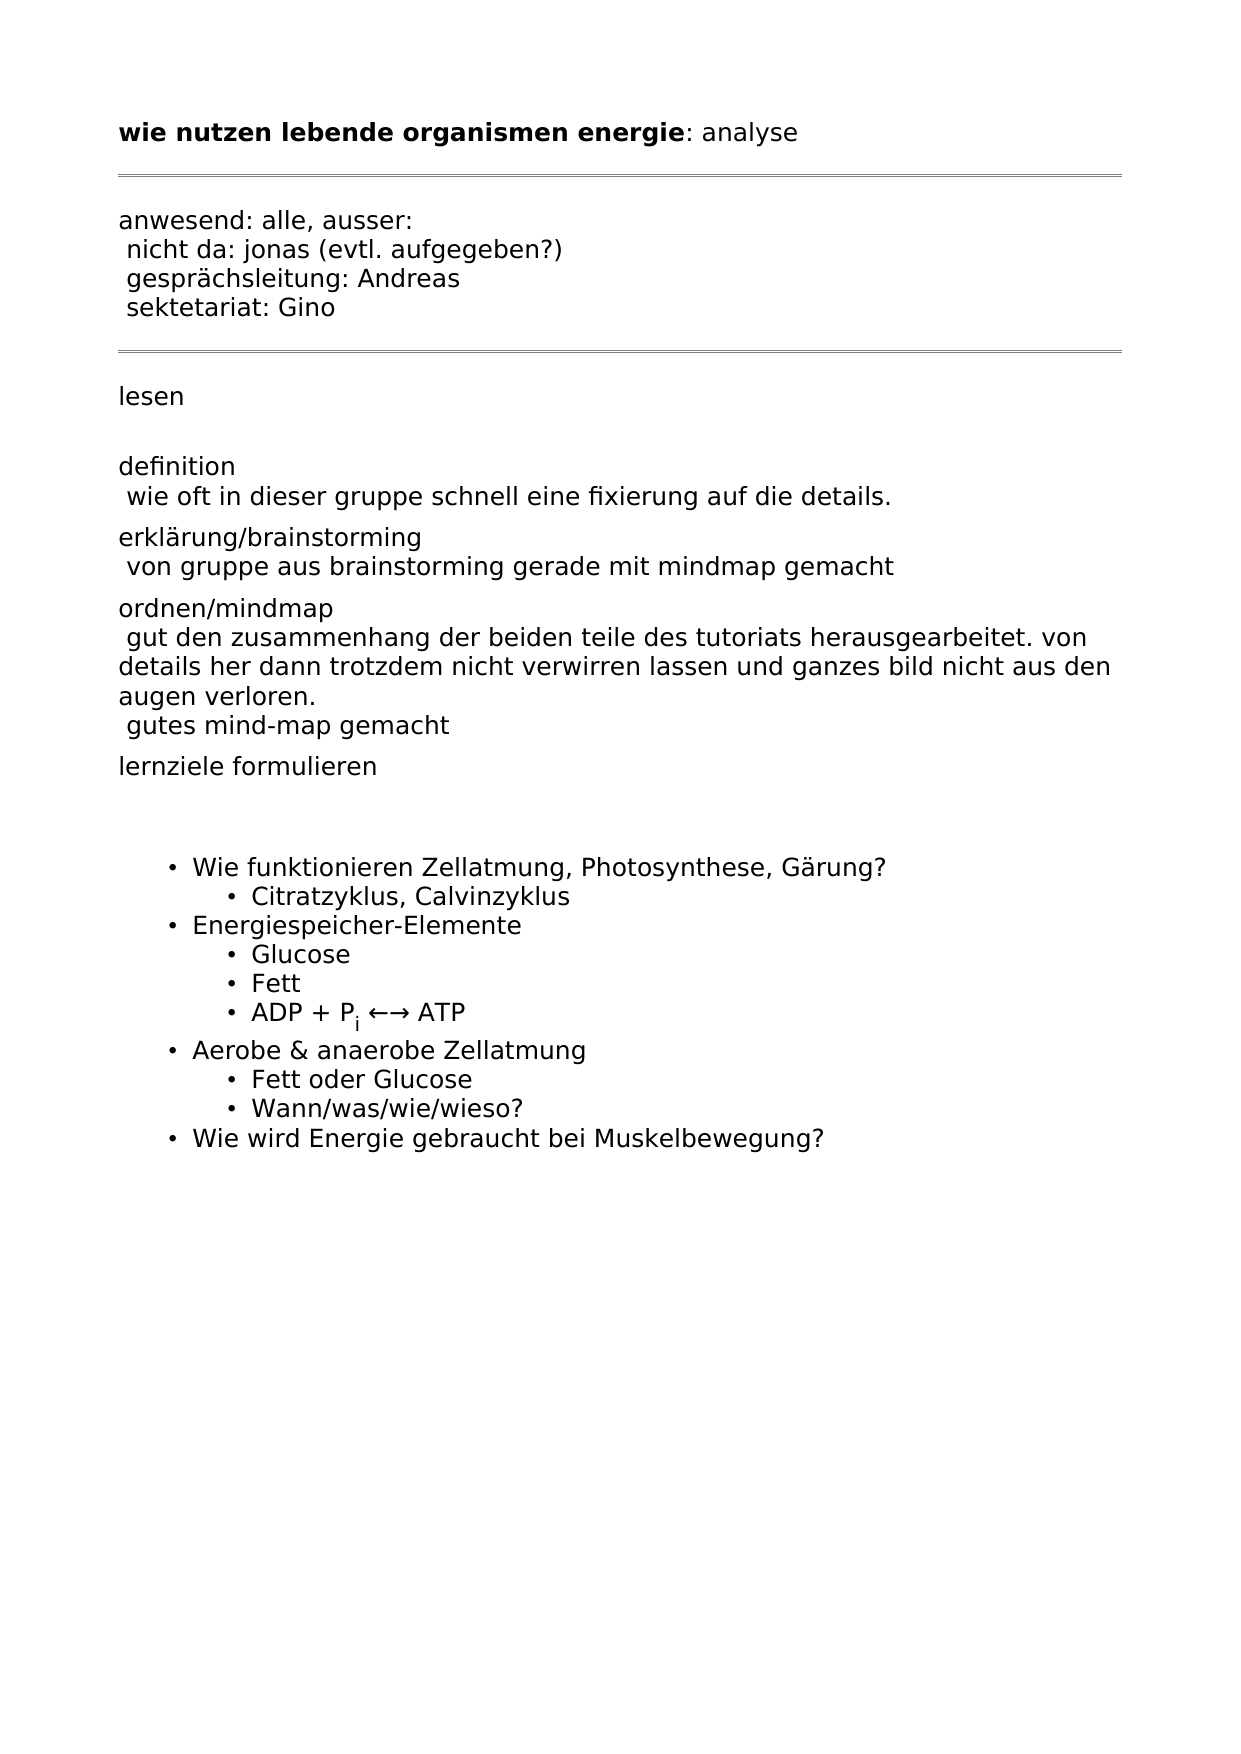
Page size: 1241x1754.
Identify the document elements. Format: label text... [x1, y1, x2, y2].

list Aerobe & anaerobe Zellatmung [177, 1036, 1122, 1065]
text lesen [118, 382, 1122, 440]
list Glucose [236, 940, 1122, 969]
list Energiespeicher-Elemente [177, 911, 1122, 940]
list ADP + Pi ←→ ATP [236, 999, 1122, 1036]
text wie nutzen lebende organismen energie: analyse [118, 118, 1122, 147]
list Fett [236, 969, 1122, 999]
list Fett oder Glucose [236, 1065, 1122, 1094]
list Wie wird Energie gebraucht bei Muskelbewegung? [177, 1124, 1122, 1153]
text anwesend: alle, ausser: nicht da: jonas (evtl. aufgegeben?) gesprächsleitung: Andreas sektetariat: Gino [118, 206, 1122, 323]
text definition wie oft in dieser gruppe schnell eine fixierung auf die details. [118, 452, 1122, 511]
text erklärung/brainstorming von gruppe aus brainstorming gerade mit mindmap gemacht [118, 523, 1122, 582]
list Citratzyklus, Calvinzyklus [236, 882, 1122, 911]
list Wann/was/wie/wieso? [236, 1094, 1122, 1124]
text ordnen/mindmap gut den zusammenhang der beiden teile des tutoriats herausgearbeitet. von details her dann trotzdem nicht verwirren lassen und ganzes bild nicht aus den augen verloren. gutes mind-map gemacht [118, 594, 1122, 740]
list Wie funktionieren Zellatmung, Photosynthese, Gärung? [177, 853, 1122, 882]
text lernziele formulieren [118, 752, 1122, 811]
